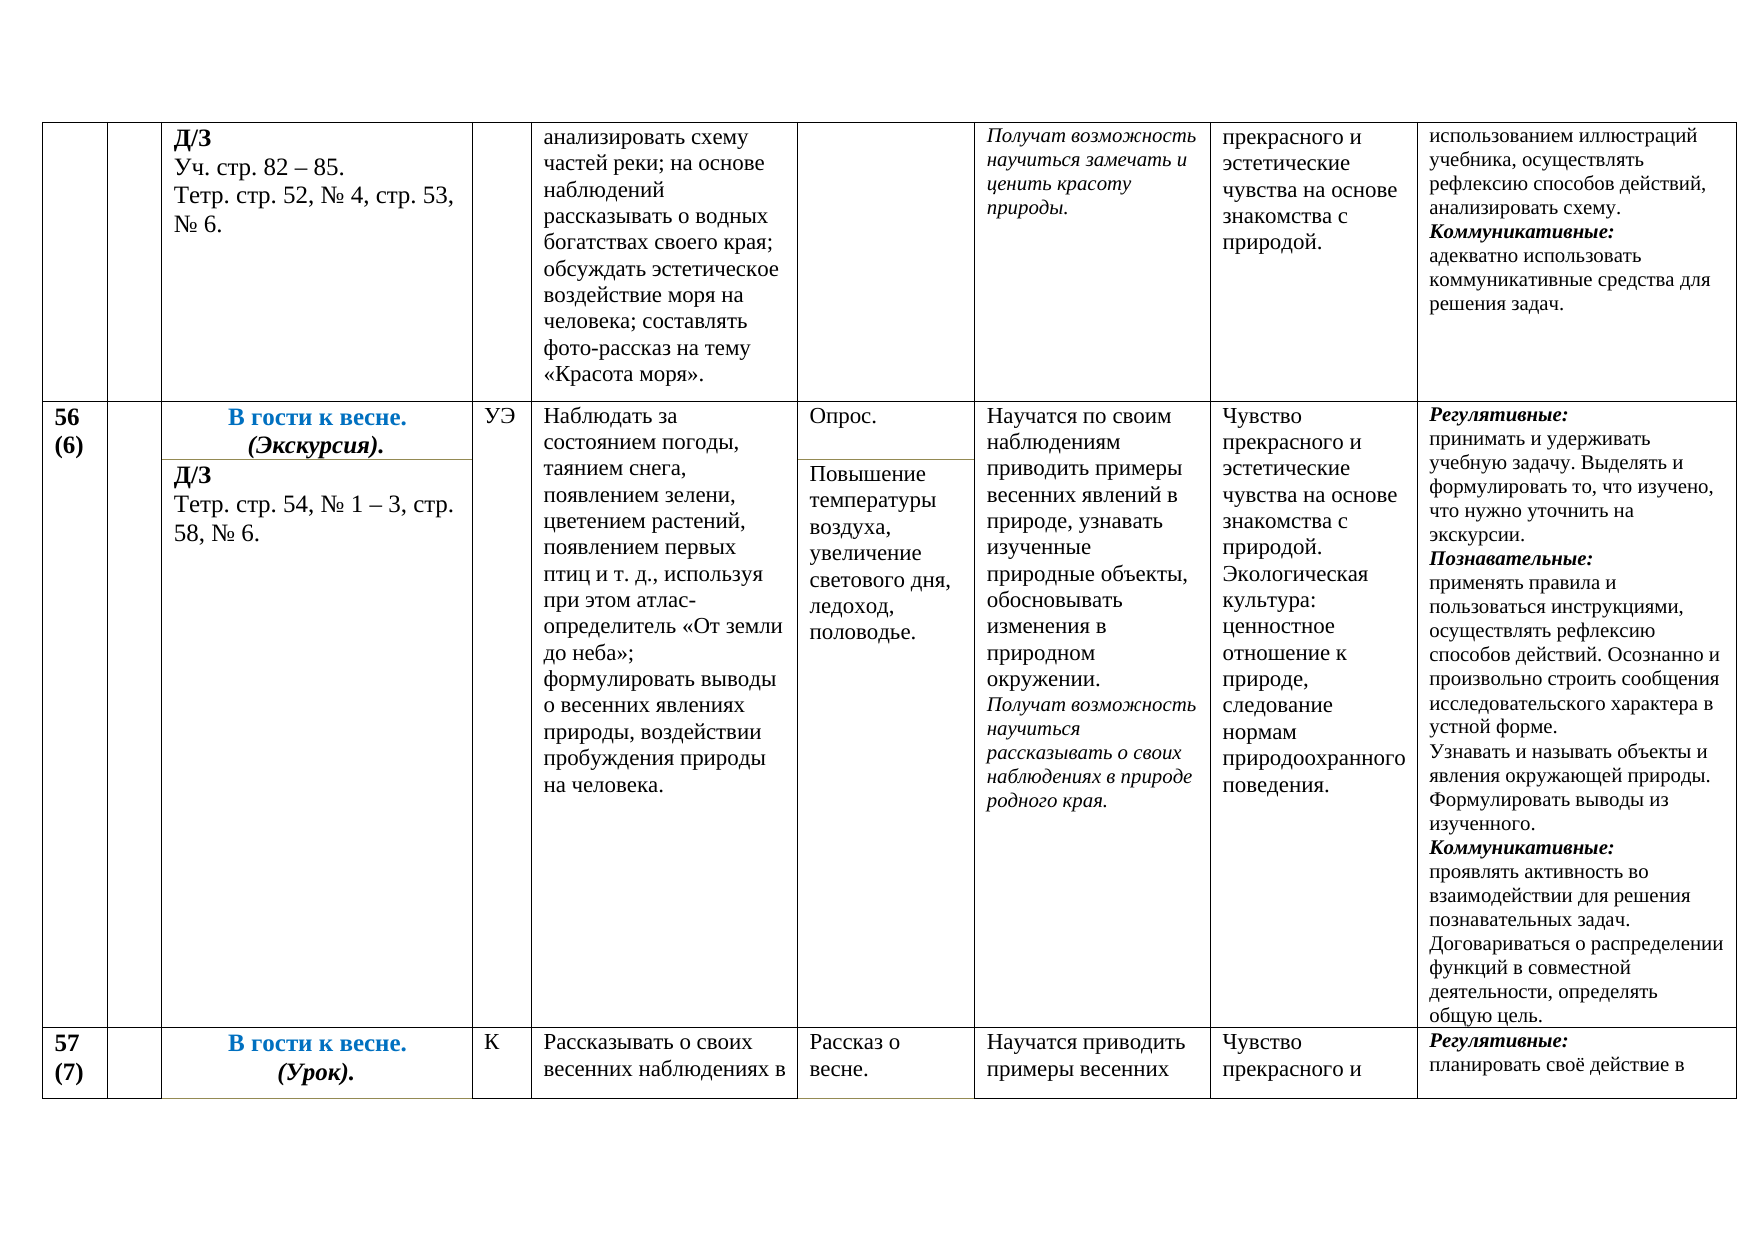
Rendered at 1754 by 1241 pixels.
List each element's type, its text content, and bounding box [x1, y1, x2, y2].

table_cell Регулятивные: планировать своё действие в [1418, 1028, 1736, 1097]
table_cell [43, 123, 107, 401]
table_cell Научатся приводить примеры весенних [975, 1028, 1210, 1097]
table_cell К [473, 1028, 531, 1097]
table_cell [798, 123, 974, 401]
table_cell Д/З Уч. стр. 82 – 85. Тетр. стр. 52, № 4, стр. 53, № 6. [162, 123, 472, 401]
table_cell Наблюдать за состоянием погоды, таянием снега, появлением зелени, цветением растений, появлением первых птиц и т. д., используя при этом атлас-определитель «От земли до неба»; формулировать выводы о весенних явлениях природы, воздействии пробуждения природы на человека. [532, 402, 797, 1027]
table_cell Рассказ о весне. [798, 1028, 974, 1097]
table_cell В гости к весне. (Экскурсия). [162, 402, 472, 459]
table_cell Опрос. [798, 402, 974, 459]
table_cell В гости к весне. (Урок). [162, 1028, 472, 1097]
table_cell Рассказывать о своих весенних наблюдениях в [532, 1028, 797, 1097]
table_cell Повышение температуры воздуха, увеличение светового дня, ледоход, половодье. [798, 460, 974, 1027]
table_cell анализировать схему частей реки; на основе наблюдений рассказывать о водных богатствах своего края; обсуждать эстетическое воздействие моря на человека; составлять фото-рассказ на тему «Красота моря». [532, 123, 797, 401]
table_cell Получат возможность научиться замечать и ценить красоту природы. [975, 123, 1210, 401]
table_cell Научатся по своим наблюдениям приводить примеры весенних явлений в природе, узнавать изученные природные объекты, обосновывать изменения в природном окружении. Получат возможность научиться рассказывать о своих наблюдениях в природе родного края. [975, 402, 1210, 1027]
table_cell [108, 402, 161, 1027]
table_cell [108, 123, 161, 401]
table_cell УЭ [473, 402, 531, 1027]
table_cell [473, 123, 531, 401]
table_cell Регулятивные: принимать и удерживать учебную задачу. Выделять и формулировать то, что изучено, что нужно уточнить на экскурсии. Познавательные: применять правила и пользоваться инструкциями, осуществлять рефлексию способов действий. Осознанно и произвольно строить сообщения исследовательского характера в устной форме. Узнавать и называть объекты и явления окружающей природы. Формулировать выводы из изученного. Коммуникативные: проявлять активность во взаимодействии для решения познавательных задач. Договариваться о распределении функций в совместной деятельности, определять общую цель. [1418, 402, 1736, 1027]
table_cell Д/З Тетр. стр. 54, № 1 – 3, стр. 58, № 6. [162, 460, 472, 1027]
table_cell Чувство прекрасного и эстетические чувства на основе знакомства с природой. Экологическая культура: ценностное отношение к природе, следование нормам природоохранного поведения. [1211, 402, 1417, 1027]
table_cell 57 (7) [43, 1028, 107, 1097]
table_cell использованием иллюстраций учебника, осуществлять рефлексию способов действий, анализировать схему. Коммуникативные: адекватно использовать коммуникативные средства для решения задач. [1418, 123, 1736, 401]
table_cell Чувство прекрасного и [1211, 1028, 1417, 1097]
table_cell 56 (6) [43, 402, 107, 1027]
table_cell прекрасного и эстетические чувства на основе знакомства с природой. [1211, 123, 1417, 401]
table_cell [108, 1028, 161, 1097]
